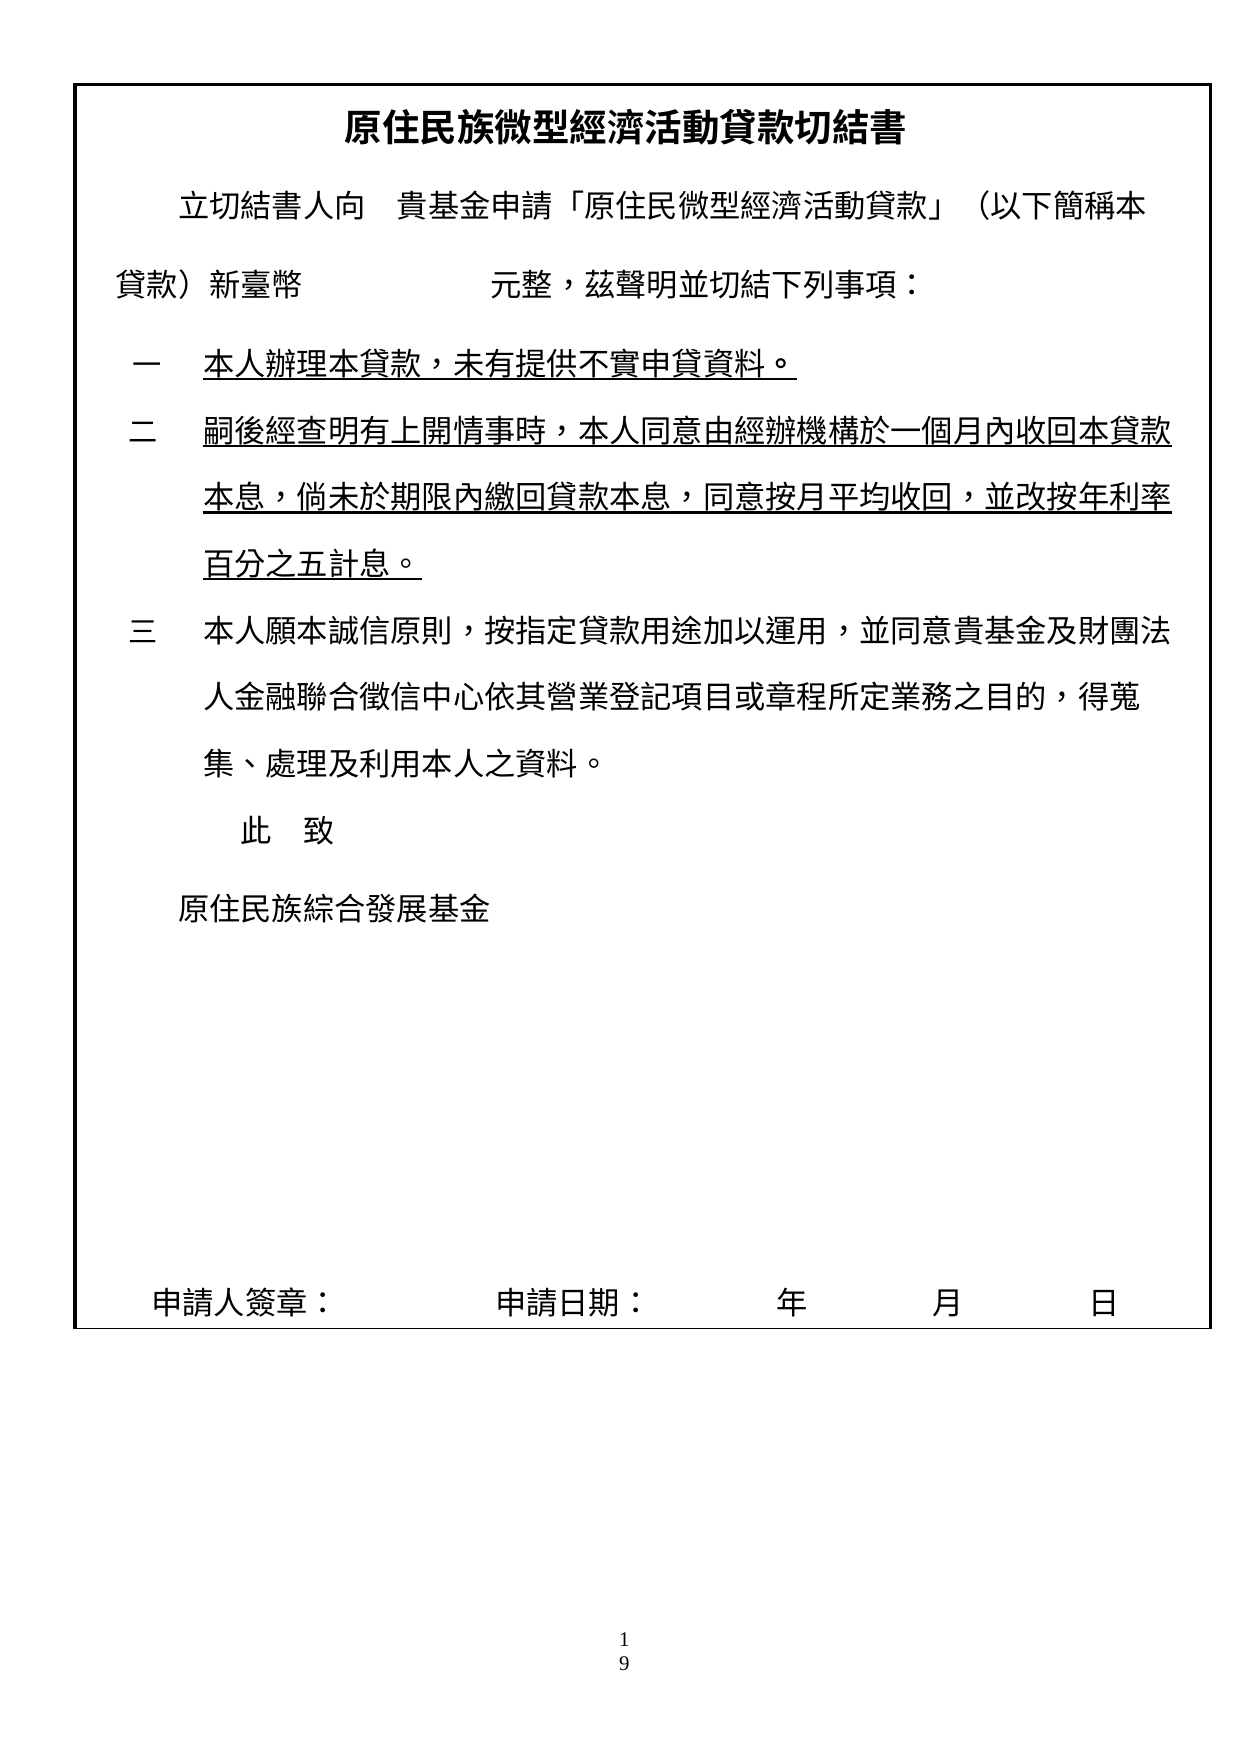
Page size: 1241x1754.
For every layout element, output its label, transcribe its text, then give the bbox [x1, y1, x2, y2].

table_header 原住民族微型經濟活動貸款切結書 立切結書人向 貴基金申請「原住民微型經濟活動貸款」（以下簡稱本貸款）新臺幣 元整，茲聲明並切結下列事項： 本人辦理本貸款，未有提供不實申貸資料。 嗣後經查明有上開情事時，本人同意由經辦機構於一個月內收回本貸款本息，倘未於期限內繳回貸款本息，同意按月平均收回，並改按年利率百分之五計息。 本人願本誠信原則，按指定貸款用途加以運用，並同意貴基金及財團法人金融聯合徵信中心依其營業登記項目或章程所定業務之目的，得蒐集、處理及利用本人之資料。 此 致 原住民族綜合發展基金 申請人簽章： 申請日期： 年 月 日 [77, 86, 1209, 1328]
